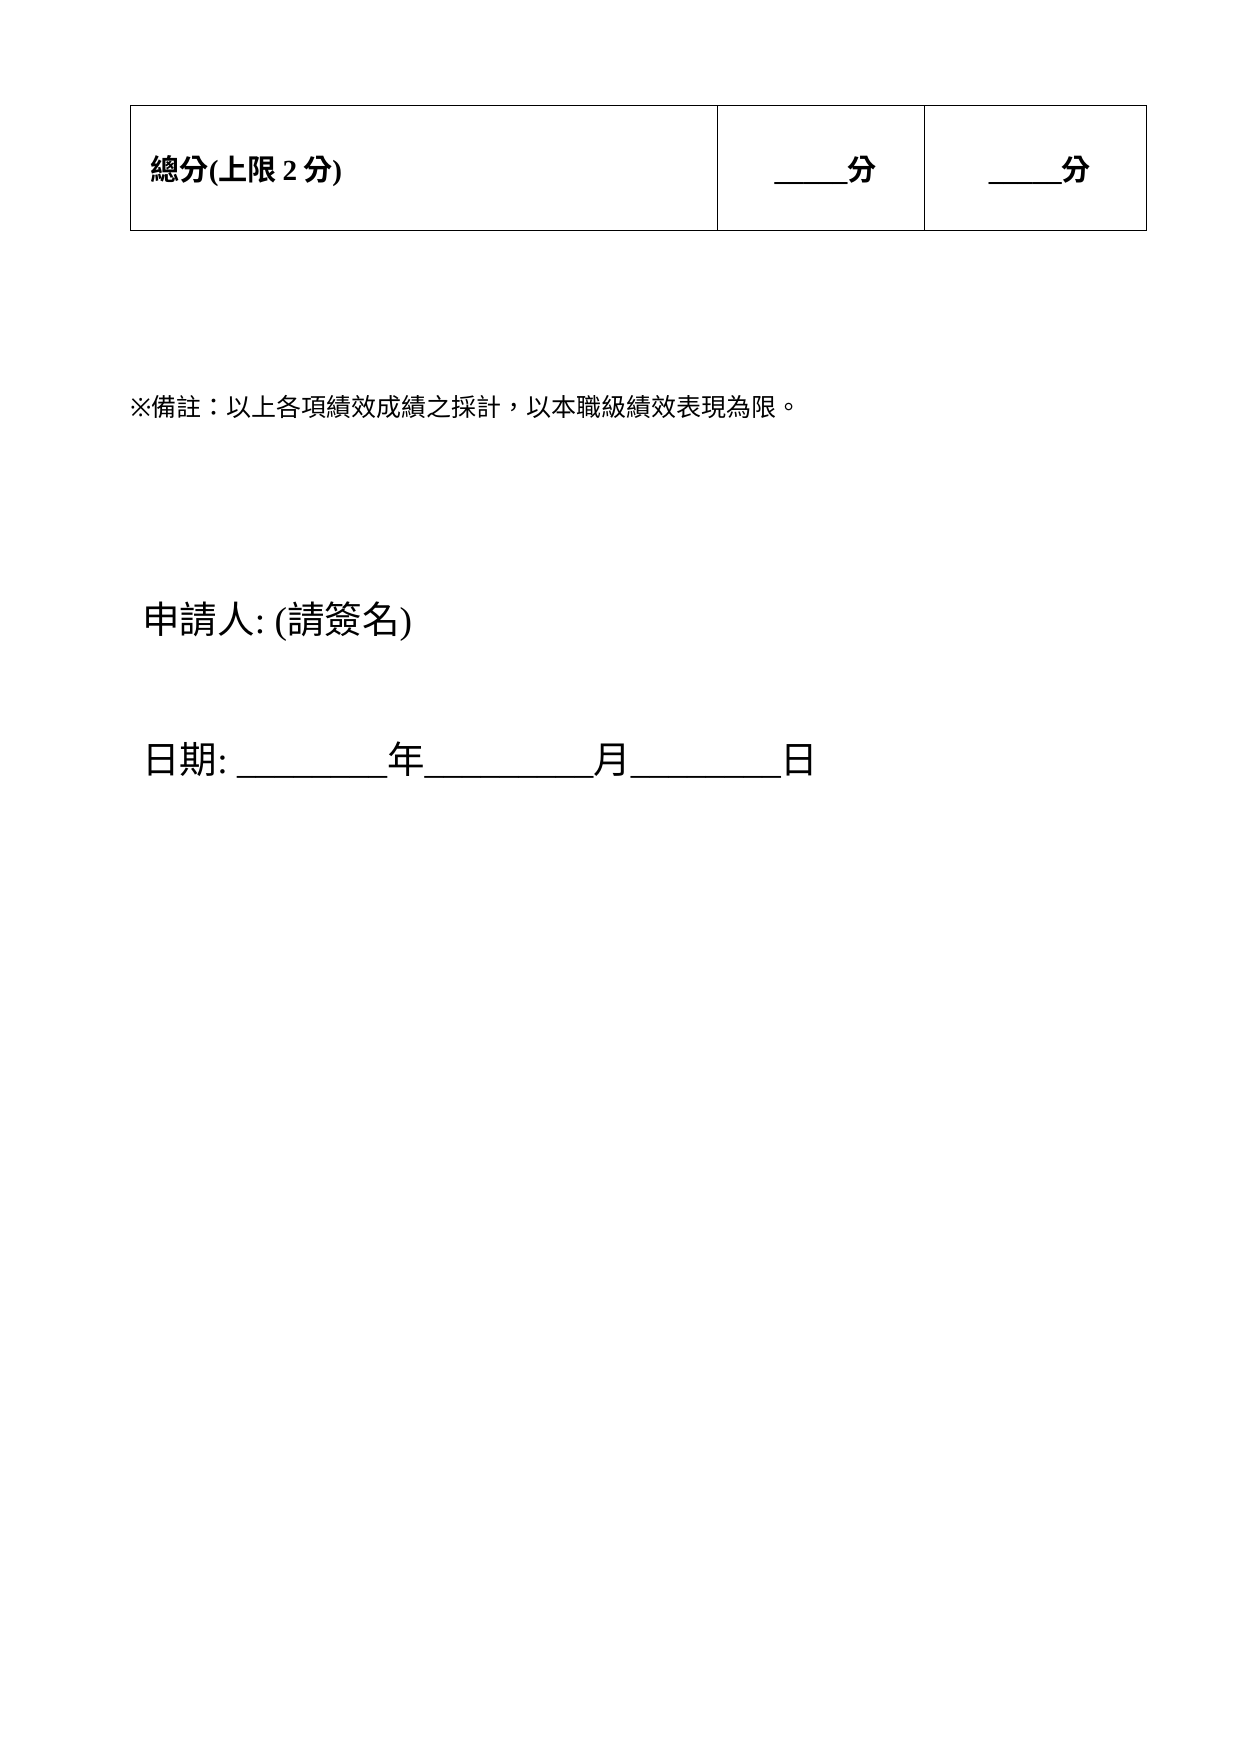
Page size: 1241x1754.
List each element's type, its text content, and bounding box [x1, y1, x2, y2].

table_cell _____分 [718, 106, 924, 229]
table_cell 總分(上限2分) [131, 106, 717, 229]
text 申請人: (請簽名) [142, 582, 1128, 652]
text ※備註：以上各項績效成績之採計，以本職級績效表現為限。 [112, 371, 1128, 441]
text 日期: ­­________年_________月________日 [142, 722, 1128, 792]
table_cell _____分 [925, 106, 1146, 229]
